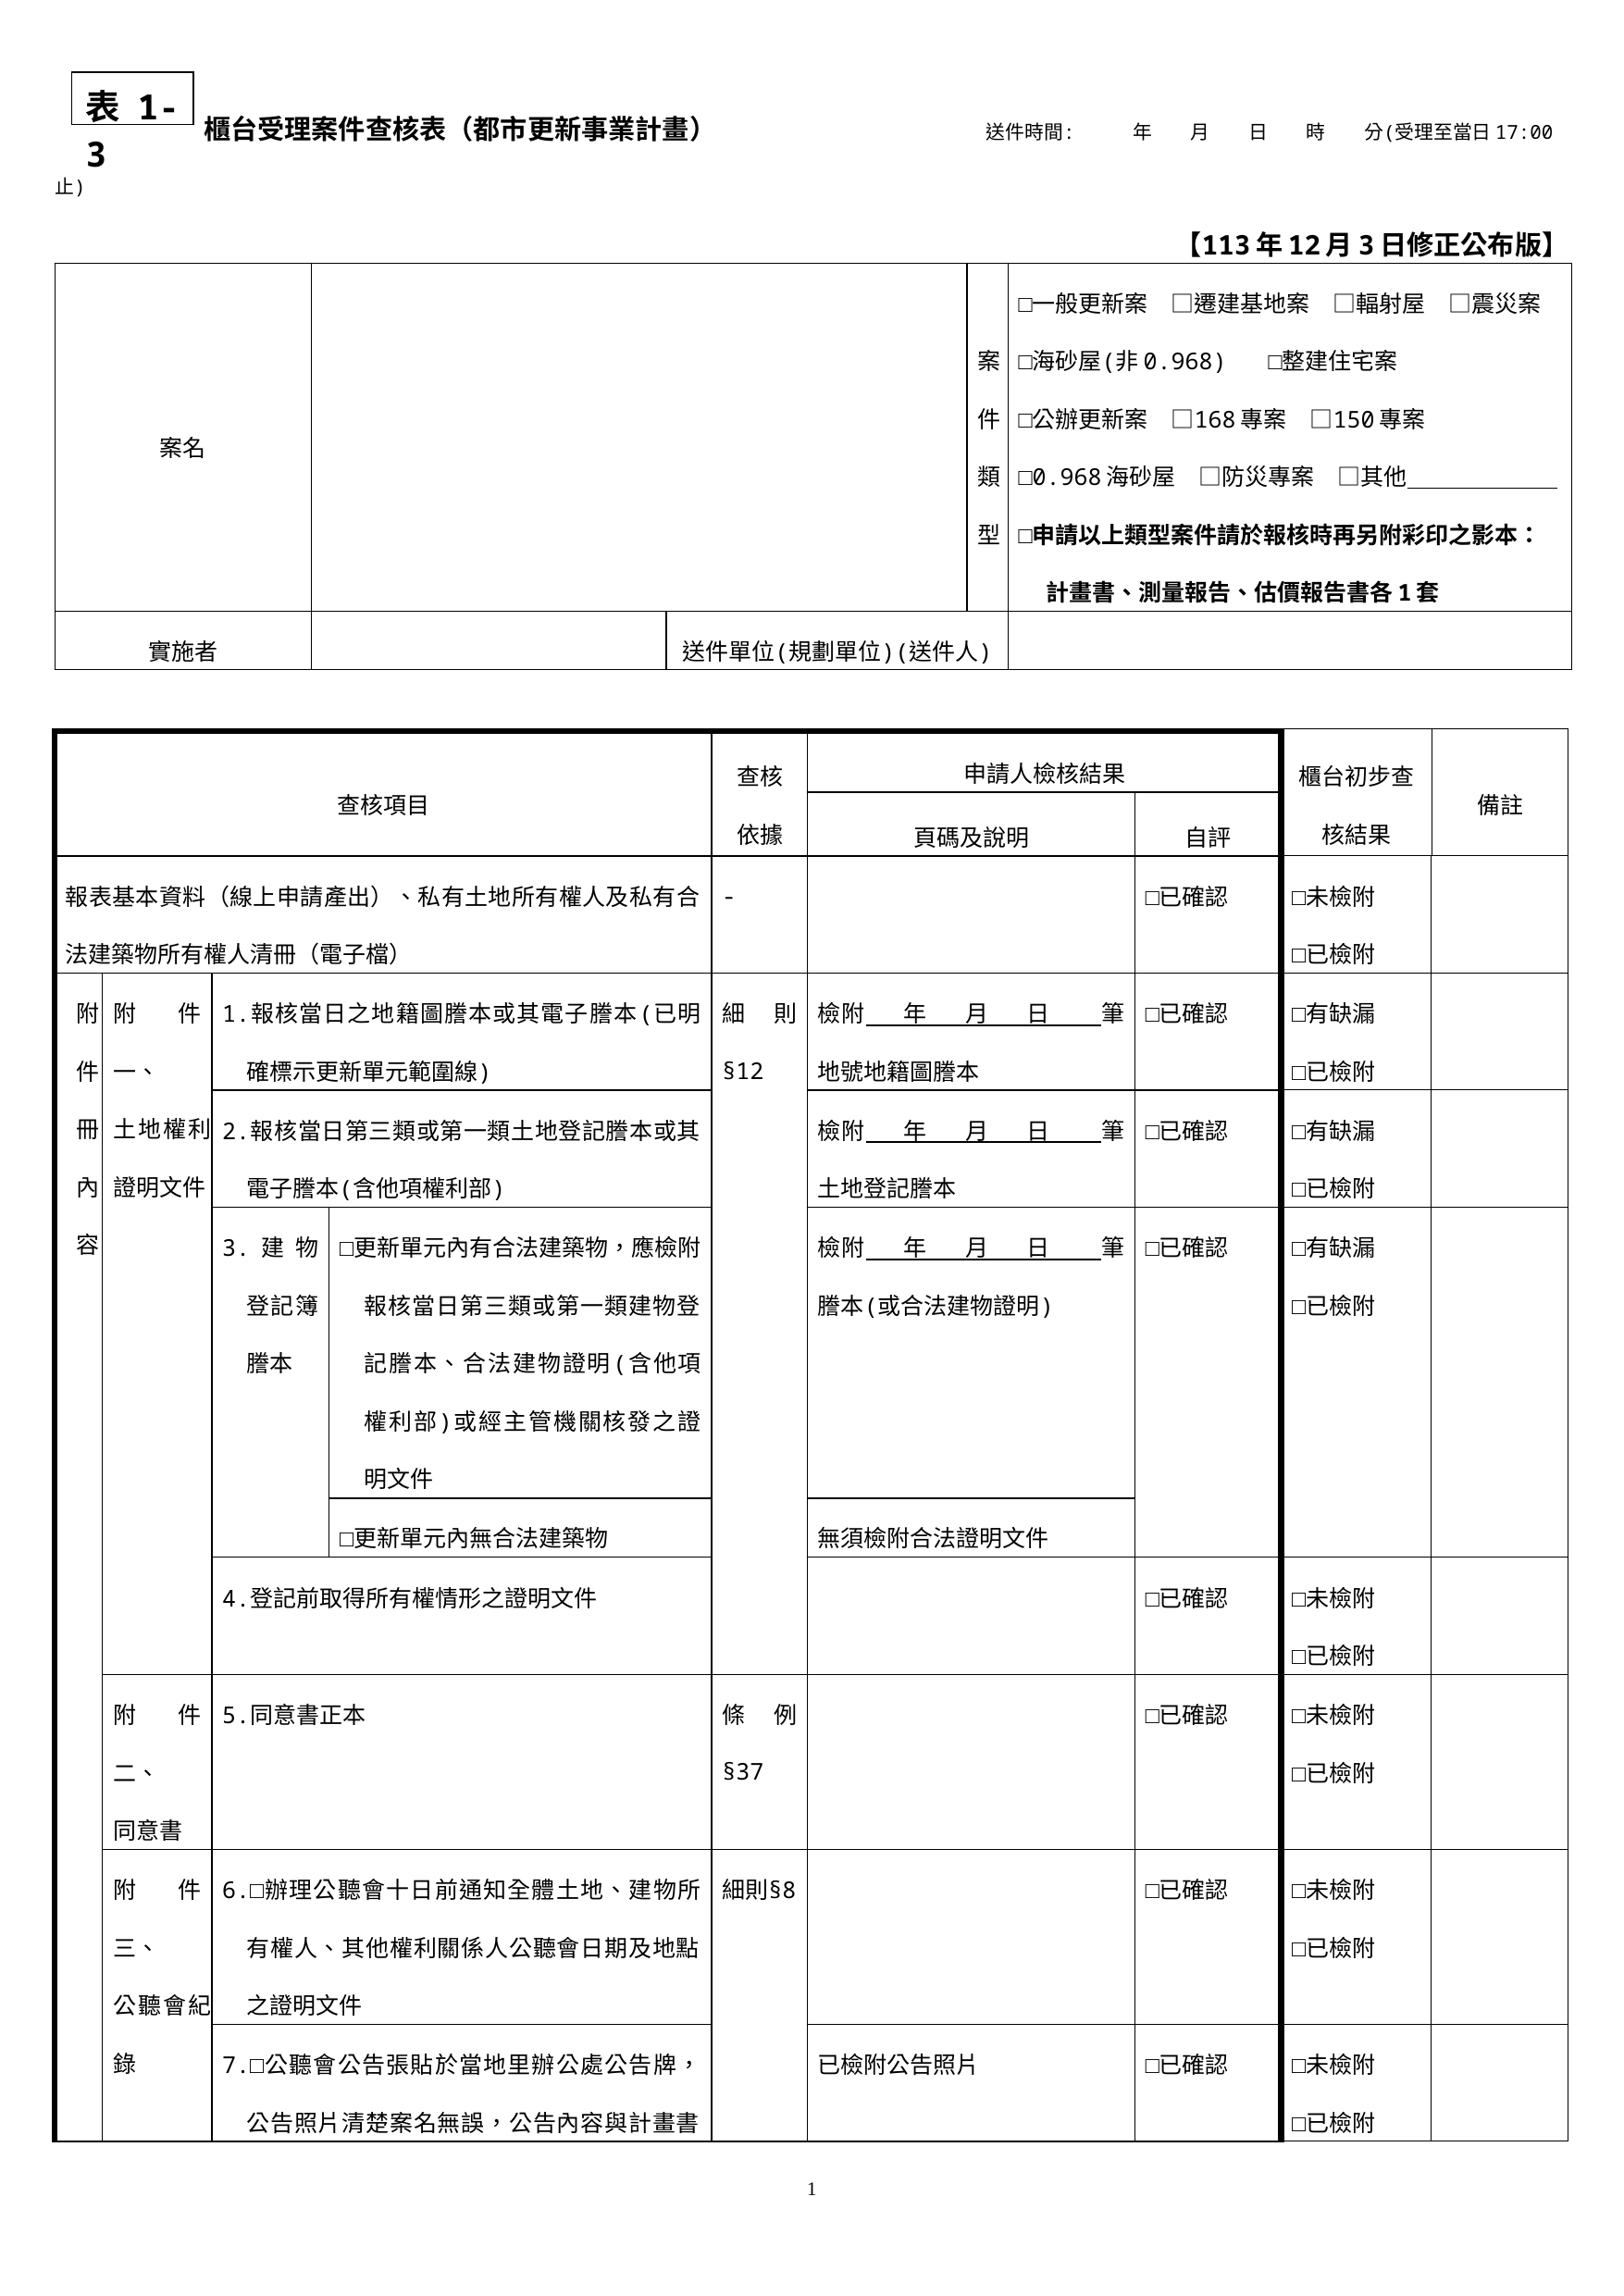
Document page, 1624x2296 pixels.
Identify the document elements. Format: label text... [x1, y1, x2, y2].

table_cell □有缺漏 □已檢附 [1284, 1090, 1431, 1207]
table_cell 細則§8 [713, 1850, 807, 2141]
table_cell 送件單位(規劃單位)(送件人) [667, 612, 1008, 669]
table_cell □未檢附 □已檢附 [1284, 1850, 1431, 2024]
table_cell 1.報核當日之地籍圖謄本或其電子謄本(已明確標示更新單元範圍線) [213, 974, 711, 1089]
table_cell □未檢附 □已檢附 [1284, 2025, 1431, 2141]
table_cell [808, 1558, 1134, 1673]
table_cell 4.登記前取得所有權情形之證明文件 [213, 1558, 711, 1673]
table_cell [1432, 856, 1568, 973]
table_cell 附件冊內容 [57, 974, 102, 2141]
table_cell □已確認 [1135, 1558, 1278, 1673]
table_cell [1432, 1090, 1568, 1207]
table_cell □更新單元內有合法建築物，應檢附報核當日第三類或第一類建物登記謄本、合法建物證明(含他項權利部)或經主管機關核發之證明文件 [329, 1208, 711, 1497]
table_cell □已確認 [1135, 1675, 1278, 1848]
table_cell 7.□公聽會公告張貼於當地里辦公處公告牌，公告照片清楚案名無誤，公告內容與計畫書 [213, 2025, 711, 2141]
table_cell □已確認 [1135, 1850, 1278, 2024]
text 櫃台受理案件查核表（都市更新事業計畫） 送件時間: 年 月 日 時 分(受理至當日17:00止) [55, 89, 1568, 205]
table_header 案件類型 [968, 264, 1008, 610]
table_header 備註 [1432, 729, 1568, 855]
table_cell □已確認 [1135, 1208, 1278, 1557]
table_cell 無須檢附合法證明文件 [808, 1499, 1134, 1557]
table_cell [1432, 974, 1568, 1089]
table_cell - [713, 857, 807, 973]
table_header 申請人檢核結果 [808, 734, 1278, 791]
table_cell 實施者 [56, 612, 311, 669]
table_cell [312, 612, 665, 669]
table_cell 附件一、 土地權利證明文件 [103, 974, 211, 1673]
table_cell □已確認 [1135, 1091, 1278, 1207]
table_cell □未檢附 □已檢附 [1284, 856, 1431, 973]
table_cell 附件三、 公聽會紀錄 [103, 1850, 211, 2141]
table_cell [1432, 1675, 1568, 1848]
table_header 案名 [56, 264, 311, 610]
table_cell [1432, 1558, 1568, 1673]
table_cell 細則§12 [713, 974, 807, 1673]
table_cell □已確認 [1135, 2025, 1278, 2141]
table_header □一般更新案 □遷建基地案 □輻射屋 □震災案 □海砂屋(非0.968) □整建住宅案 □公辦更新案 □168專案 □150專案 □0.968海砂屋 □防災專案 □其他 □申請以上類型案件請於報核時再另附彩印之影本： 計畫書、測量報告、估價報告書各1套 [1009, 264, 1571, 610]
table_cell □已確認 [1135, 974, 1278, 1089]
table_cell 3.建物登記簿謄本 [213, 1208, 329, 1557]
table_cell 自評 [1135, 793, 1278, 855]
table_header [312, 264, 966, 610]
table_cell [808, 1675, 1134, 1848]
table_cell [808, 1850, 1134, 2024]
table_cell □未檢附 □已檢附 [1284, 1675, 1431, 1848]
table_cell □已確認 [1135, 857, 1278, 973]
table_cell □未檢附 □已檢附 [1284, 1558, 1431, 1673]
table_cell 條例§37 [713, 1675, 807, 1848]
table_header 查核項目 [57, 734, 711, 855]
table_cell □有缺漏 □已檢附 [1284, 1208, 1431, 1557]
table_cell 檢附 年 月 日 筆謄本(或合法建物證明) [808, 1208, 1134, 1497]
table_cell 2.報核當日第三類或第一類土地登記謄本或其電子謄本(含他項權利部) [213, 1091, 711, 1207]
table_cell [1009, 612, 1571, 669]
table_cell 5.同意書正本 [213, 1675, 711, 1848]
table_cell [1432, 1850, 1568, 2024]
table_header 查核 依據 [713, 734, 807, 855]
table_cell 已檢附公告照片 [808, 2025, 1134, 2141]
table_header 櫃台初步查核結果 [1284, 729, 1432, 855]
table_cell 報表基本資料（線上申請產出）、私有土地所有權人及私有合法建築物所有權人清冊（電子檔） [57, 857, 711, 973]
text 【113年12月3日修正公布版】 [55, 205, 1568, 262]
table_cell [808, 857, 1134, 973]
table_cell □更新單元內無合法建築物 [329, 1499, 711, 1557]
table_cell 附件二、 同意書 [103, 1675, 211, 1848]
table_cell 頁碼及說明 [808, 793, 1134, 855]
table_cell 6.□辦理公聽會十日前通知全體土地、建物所有權人、其他權利關係人公聽會日期及地點之證明文件 [213, 1850, 711, 2024]
table_cell [1432, 1208, 1568, 1557]
table_cell □有缺漏 □已檢附 [1284, 974, 1431, 1089]
table_cell 檢附 年 月 日 筆地號地籍圖謄本 [808, 974, 1134, 1089]
table_cell 檢附 年 月 日 筆土地登記謄本 [808, 1091, 1134, 1207]
table_cell [1432, 2025, 1568, 2141]
